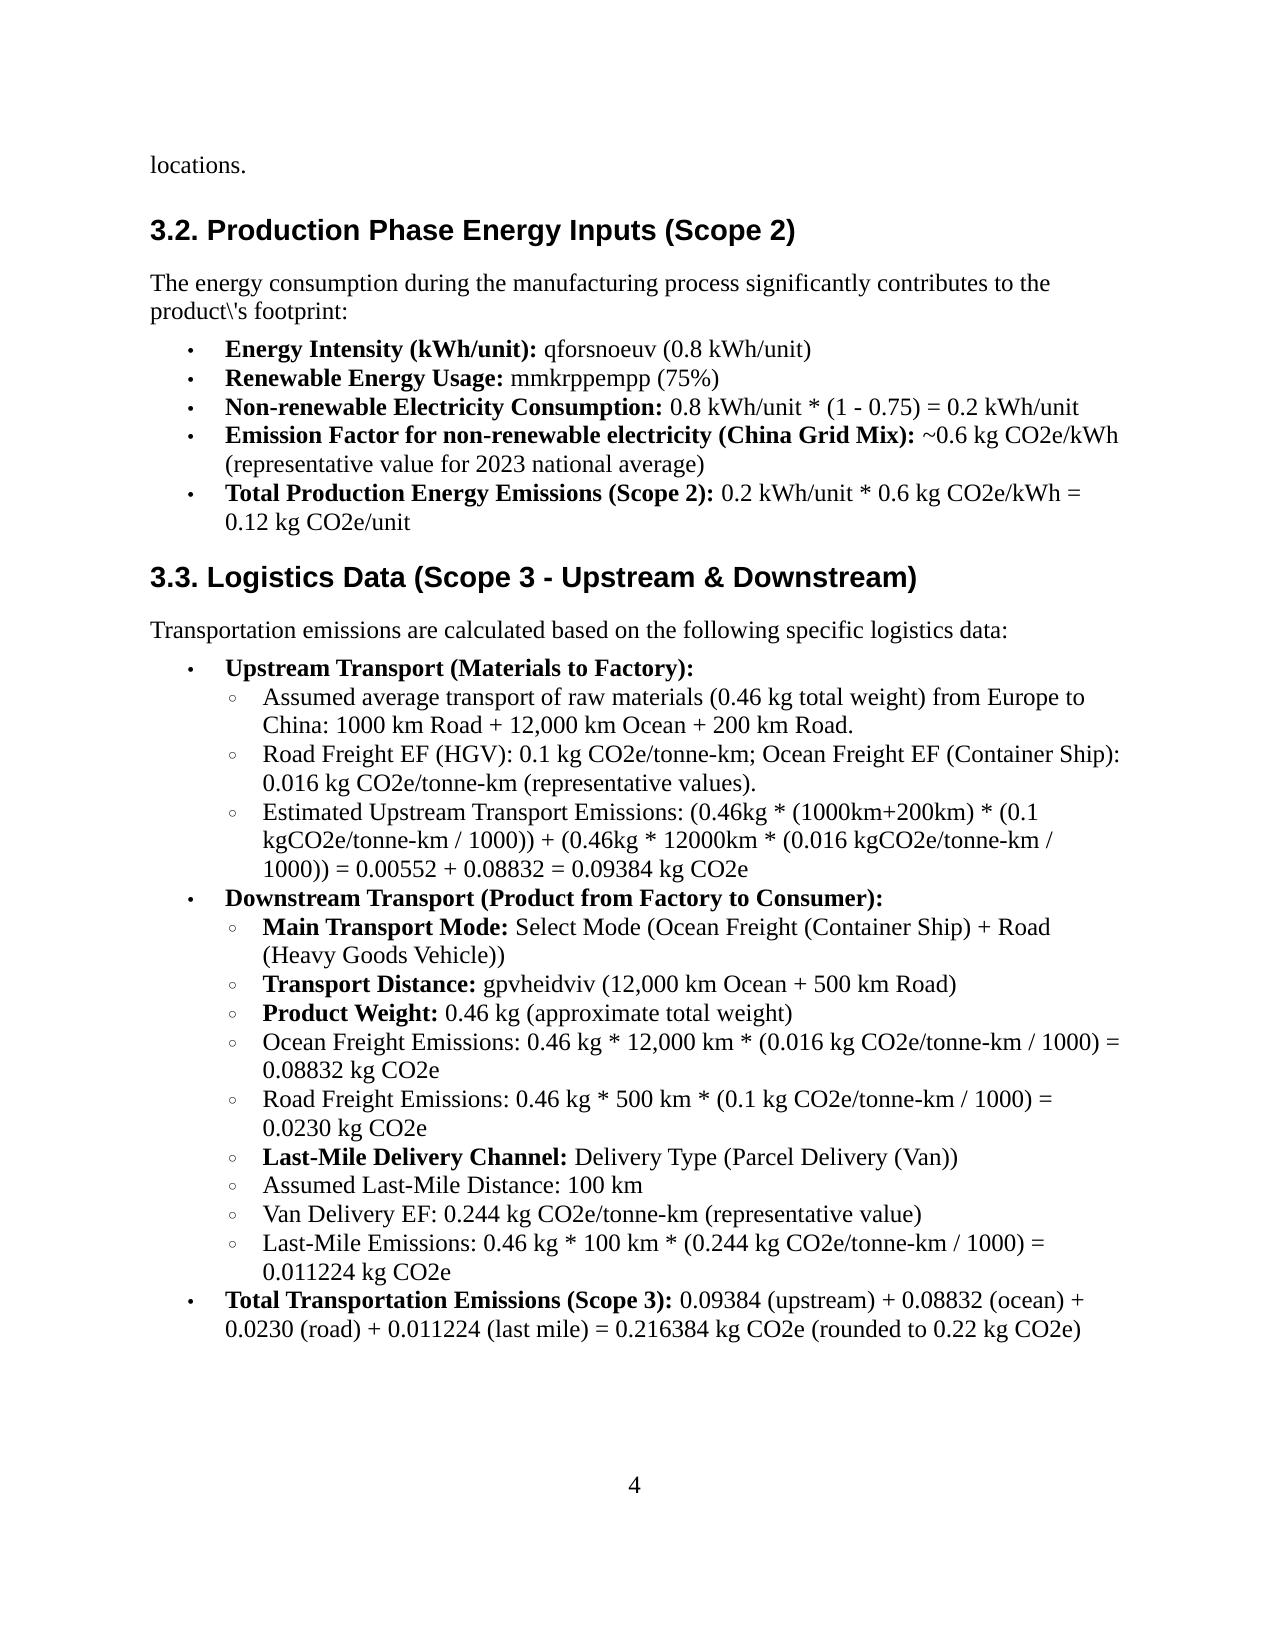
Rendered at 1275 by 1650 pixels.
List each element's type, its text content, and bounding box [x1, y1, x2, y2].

list Non-renewable Electricity Consumption: 0.8 kWh/unit * (1 - 0.75) = 0.2 kWh/unit [187, 392, 1125, 420]
list Downstream Transport (Product from Factory to Consumer): [187, 883, 1125, 912]
list Upstream Transport (Materials to Factory): [187, 653, 1125, 682]
text The energy consumption during the manufacturing process significantly contributes to the product\'s footprint: [150, 268, 1125, 325]
list Last-Mile Emissions: 0.46 kg * 100 km * (0.244 kg CO2e/tonne-km / 1000) = 0.011224 kg CO2e [225, 1228, 1125, 1286]
list Renewable Energy Usage: mmkrppempp (75%) [187, 363, 1125, 392]
subtitle 3.2. Production Phase Energy Inputs (Scope 2) [150, 213, 1125, 246]
list Main Transport Mode: Select Mode (Ocean Freight (Container Ship) + Road (Heavy Goods Vehicle)) [225, 912, 1125, 969]
text Transportation emissions are calculated based on the following specific logistics data: [150, 615, 1125, 644]
list Energy Intensity (kWh/unit): qforsnoeuv (0.8 kWh/unit) [187, 334, 1125, 363]
list Assumed Last-Mile Distance: 100 km [225, 1171, 1125, 1199]
list Road Freight Emissions: 0.46 kg * 500 km * (0.1 kg CO2e/tonne-km / 1000) = 0.0230 kg CO2e [225, 1084, 1125, 1142]
list Emission Factor for non-renewable electricity (China Grid Mix): ~0.6 kg CO2e/kWh (representative value for 2023 national average) [187, 420, 1125, 478]
list Estimated Upstream Transport Emissions: (0.46kg * (1000km+200km) * (0.1 kgCO2e/tonne-km / 1000)) + (0.46kg * 12000km * (0.016 kgCO2e/tonne-km / 1000)) = 0.00552 + 0.08832 = 0.09384 kg CO2e [225, 797, 1125, 883]
list Road Freight EF (HGV): 0.1 kg CO2e/tonne-km; Ocean Freight EF (Container Ship): 0.016 kg CO2e/tonne-km (representative values). [225, 739, 1125, 797]
list Ocean Freight Emissions: 0.46 kg * 12,000 km * (0.016 kg CO2e/tonne-km / 1000) = 0.08832 kg CO2e [225, 1027, 1125, 1084]
list Total Production Energy Emissions (Scope 2): 0.2 kWh/unit * 0.6 kg CO2e/kWh = 0.12 kg CO2e/unit [187, 478, 1125, 535]
list Van Delivery EF: 0.244 kg CO2e/tonne-km (representative value) [225, 1199, 1125, 1228]
subtitle 3.3. Logistics Data (Scope 3 - Upstream & Downstream) [150, 560, 1125, 594]
list Last-Mile Delivery Channel: Delivery Type (Parcel Delivery (Van)) [225, 1142, 1125, 1171]
list Transport Distance: gpvheidviv (12,000 km Ocean + 500 km Road) [225, 969, 1125, 998]
text locations. [150, 150, 1125, 179]
list Total Transportation Emissions (Scope 3): 0.09384 (upstream) + 0.08832 (ocean) + 0.0230 (road) + 0.011224 (last mile) = 0.216384 kg CO2e (rounded to 0.22 kg CO2e) [187, 1286, 1125, 1343]
list Product Weight: 0.46 kg (approximate total weight) [225, 998, 1125, 1027]
list Assumed average transport of raw materials (0.46 kg total weight) from Europe to China: 1000 km Road + 12,000 km Ocean + 200 km Road. [225, 682, 1125, 739]
